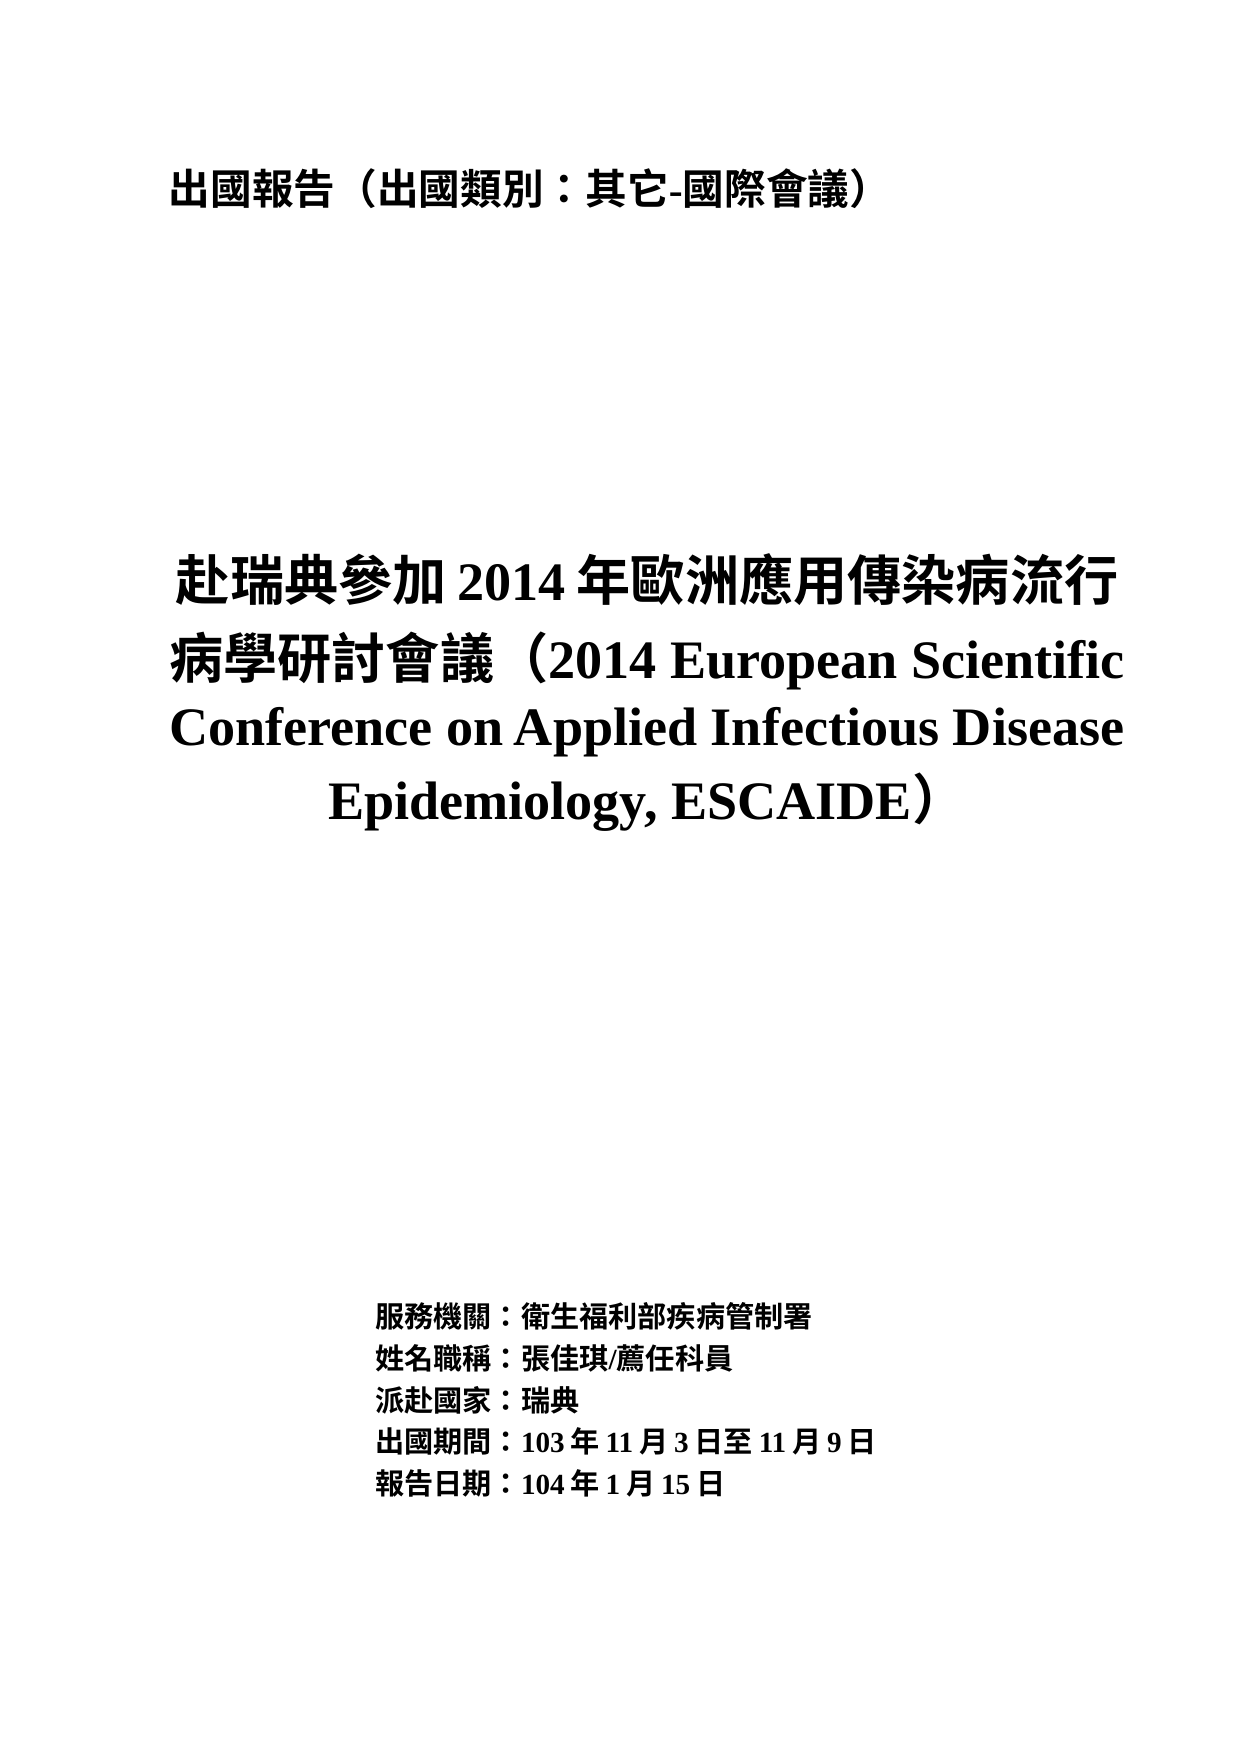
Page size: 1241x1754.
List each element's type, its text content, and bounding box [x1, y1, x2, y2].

text 報告日期：104年1月15日 [169, 1461, 1125, 1503]
text 出國期間：103年11月3日至11月9日 [169, 1419, 1125, 1461]
text 服務機關：衛生福利部疾病管制署 [375, 1294, 1125, 1336]
text 姓名職稱：張佳琪/薦任科員 [169, 1336, 1125, 1378]
text 赴瑞典參加2014年歐洲應用傳染病流行病學研討會議（2014 European Scientific Conference on Applied Infectious Disease Epidemiology, ESCAIDE） [169, 537, 1125, 835]
text 出國報告（出國類別：其它-國際會議） [169, 162, 1125, 214]
text 派赴國家：瑞典 [169, 1378, 1125, 1419]
